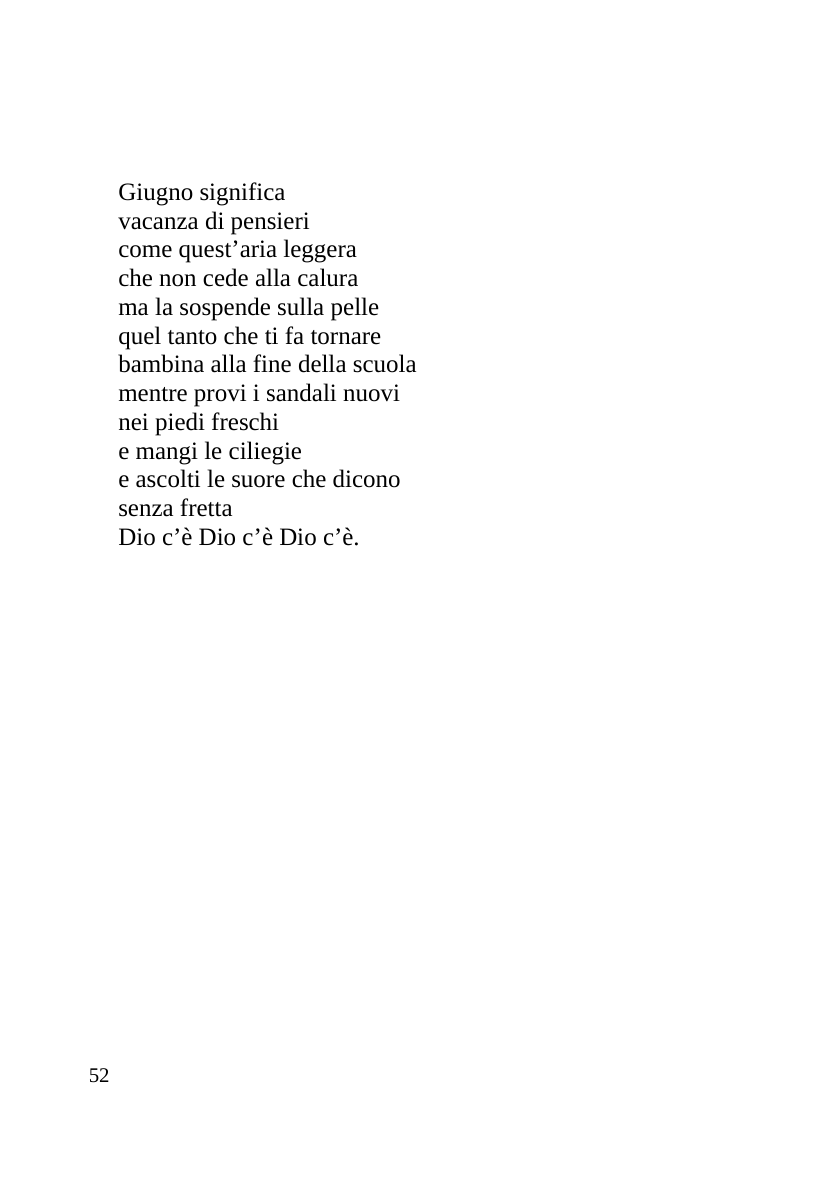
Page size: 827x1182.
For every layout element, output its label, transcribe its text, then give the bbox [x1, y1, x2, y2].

text Giugno significa [118, 177, 738, 206]
text e ascolti le suore che dicono [118, 464, 738, 493]
text e mangi le ciliegie [118, 436, 738, 464]
text senza fretta [118, 493, 738, 522]
text bambina alla fine della scuola [118, 349, 738, 378]
text Dio c’è Dio c’è Dio c’è. [118, 522, 738, 551]
text vacanza di pensieri [118, 206, 738, 234]
text che non cede alla calura [118, 263, 738, 292]
text ma la sospende sulla pelle [118, 292, 738, 321]
text nei piedi freschi [118, 407, 738, 436]
text come quest’aria leggera [118, 234, 738, 263]
text quel tanto che ti fa tornare [118, 321, 738, 349]
text mentre provi i sandali nuovi [118, 378, 738, 407]
